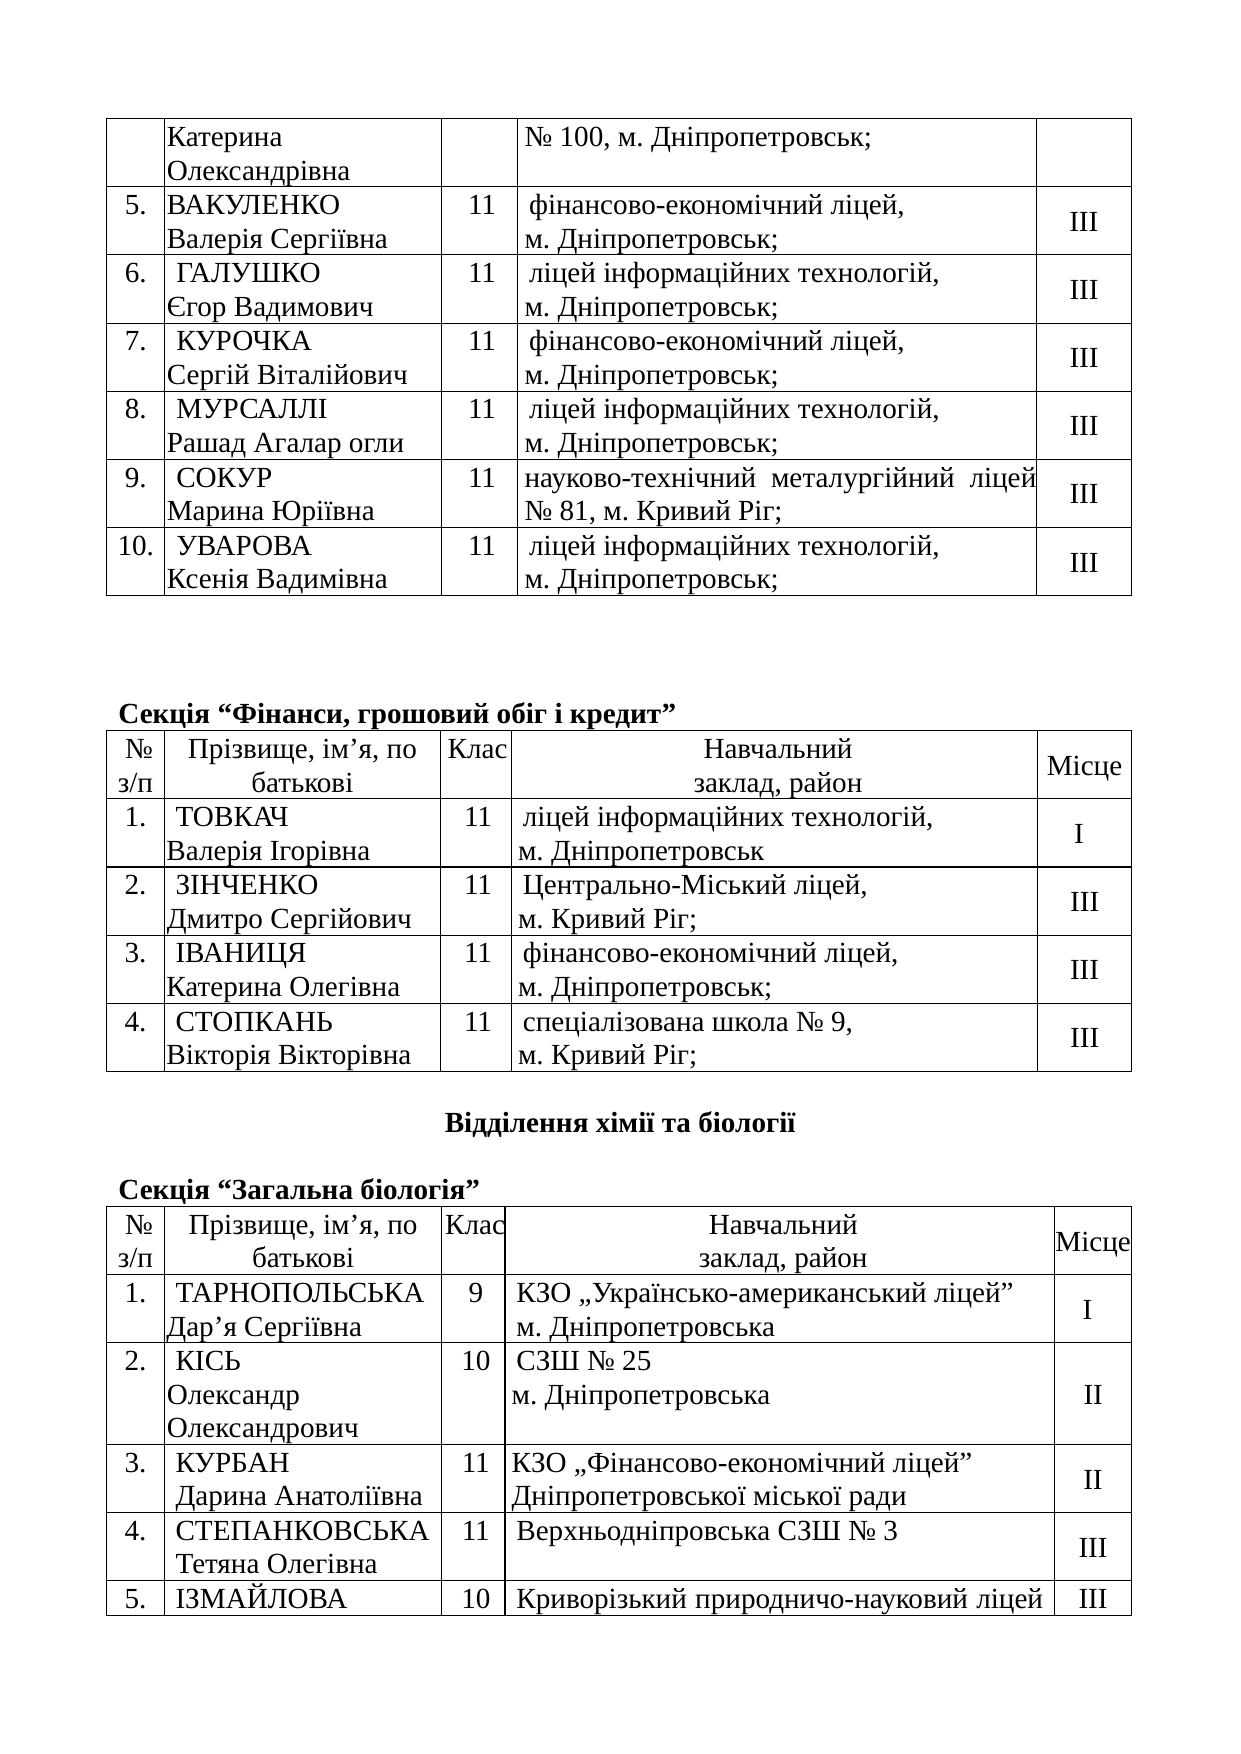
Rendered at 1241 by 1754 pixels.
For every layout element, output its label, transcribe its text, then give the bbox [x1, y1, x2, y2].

table_cell ІЗМАЙЛОВА [165, 1581, 441, 1615]
table_cell спеціалізована школа № 9, м. Кривий Ріг; [512, 1004, 1037, 1071]
table_cell ТОВКАЧ Валерія Ігорівна [165, 799, 440, 866]
table_cell 2. [107, 868, 164, 934]
table_cell 10. [107, 528, 164, 595]
table_cell КУРБАН Дарина Анатоліївна [165, 1445, 441, 1512]
table_cell ІІ [1055, 1445, 1131, 1512]
table_cell 4. [107, 1004, 164, 1071]
table_cell 4. [107, 1513, 164, 1580]
table_cell ліцей інформаційних технологій, м. Дніпропетровськ; [518, 392, 1036, 459]
table_cell ІІІ [1038, 936, 1131, 1003]
table_cell 11 [441, 936, 511, 1003]
table_cell ІІІ [1038, 1004, 1131, 1071]
table_cell ІІІ [1037, 460, 1131, 527]
table_cell 9 [442, 1275, 504, 1342]
table_cell ІВАНИЦЯ Катерина Олегівна [165, 936, 440, 1003]
table_cell ІІІ [1037, 324, 1131, 391]
table_cell ІІІ [1038, 868, 1131, 934]
table_cell [442, 119, 517, 186]
table_header Місце [1055, 1207, 1131, 1274]
table_header Прізвище, ім’я, по батькові [165, 1207, 441, 1274]
table_cell 11 [441, 1004, 511, 1071]
table_cell № 100, м. Дніпропетровськ; [518, 119, 1036, 186]
table_cell ІІІ [1037, 255, 1131, 322]
table_cell ліцей інформаційних технологій, м. Дніпропетровськ [512, 799, 1037, 866]
table_cell СТОПКАНЬ Вікторія Вікторівна [165, 1004, 440, 1071]
table_cell ВАКУЛЕНКО Валерія Сергіївна [165, 187, 441, 254]
table_cell фінансово-економічний ліцей, м. Дніпропетровськ; [518, 187, 1036, 254]
table_cell 3. [107, 1445, 164, 1512]
table_cell 1. [107, 1275, 164, 1342]
table_cell 9. [107, 460, 164, 527]
table_header № з/п [107, 1207, 164, 1274]
table_cell ІІІ [1055, 1581, 1131, 1615]
table_cell Криворізький природничо-науковий ліцей [506, 1581, 1054, 1615]
text Відділення хімії та біології [118, 1105, 1122, 1139]
table_cell ІІІ [1037, 528, 1131, 595]
table_cell КІСЬ Олександр Олександрович [165, 1343, 441, 1444]
table_cell ГАЛУШКО Єгор Вадимович [165, 255, 441, 322]
table_cell 8. [107, 392, 164, 459]
table_cell 5. [107, 187, 164, 254]
table_cell фінансово-економічний ліцей, м. Дніпропетровськ; [512, 936, 1037, 1003]
table_cell 11 [442, 528, 517, 595]
table_cell І [1055, 1275, 1131, 1342]
table_cell 11 [442, 392, 517, 459]
table_cell [1037, 119, 1131, 186]
table_cell 2. [107, 1343, 164, 1444]
table_header Навчальний заклад, район [506, 1207, 1054, 1274]
table_cell [107, 119, 164, 186]
table_cell 11 [441, 799, 511, 866]
table_cell МУРСАЛЛІ Рашад Агалар огли [165, 392, 441, 459]
table_cell ЗІНЧЕНКО Дмитро Сергійович [165, 868, 440, 934]
table_cell ТАРНОПОЛЬСЬКА Дар’я Сергіївна [165, 1275, 441, 1342]
table_cell 6. [107, 255, 164, 322]
table_cell 5. [107, 1581, 164, 1615]
table_cell Верхньодніпровська СЗШ № 3 [506, 1513, 1054, 1580]
table_cell ІІІ [1037, 392, 1131, 459]
table_cell 1. [107, 799, 164, 866]
table_cell Катерина Олександрівна [165, 119, 441, 186]
table_header № з/п [107, 731, 164, 798]
table_cell КЗО „Фінансово-економічний ліцей” Дніпропетровської міської ради [506, 1445, 1054, 1512]
table_cell 11 [441, 868, 511, 934]
table_cell науково-технічний металургійний ліцей № 81, м. Кривий Ріг; [518, 460, 1036, 527]
table_cell СОКУР Марина Юріївна [165, 460, 441, 527]
table_cell ІІ [1055, 1343, 1131, 1444]
table_cell 11 [442, 255, 517, 322]
table_header Прізвище, ім’я, по батькові [165, 731, 440, 798]
table_header Місце [1038, 731, 1131, 798]
table_header Навчальний заклад, район [512, 731, 1037, 798]
table_cell ліцей інформаційних технологій, м. Дніпропетровськ; [518, 528, 1036, 595]
table_header Клас [441, 731, 511, 798]
table_cell ліцей інформаційних технологій, м. Дніпропетровськ; [518, 255, 1036, 322]
table_cell 10 [442, 1581, 504, 1615]
table_cell 7. [107, 324, 164, 391]
table_header Клас [442, 1207, 504, 1274]
table_cell І [1038, 799, 1131, 866]
table_cell УВАРОВА Ксенія Вадимівна [165, 528, 441, 595]
table_cell СТЕПАНКОВСЬКА Тетяна Олегівна [165, 1513, 441, 1580]
table_cell ІІІ [1037, 187, 1131, 254]
table_cell ІІІ [1055, 1513, 1131, 1580]
table_cell фінансово-економічний ліцей, м. Дніпропетровськ; [518, 324, 1036, 391]
table_cell КЗО „Українсько-американський ліцей” м. Дніпропетровська [506, 1275, 1054, 1342]
table_cell Центрально-Міський ліцей, м. Кривий Ріг; [512, 868, 1037, 934]
text Секція “Загальна біологіяˮ [118, 1172, 1122, 1206]
table_cell СЗШ № 25 м. Дніпропетровська [506, 1343, 1054, 1444]
table_cell 11 [442, 1445, 504, 1512]
table_cell КУРОЧКА Сергій Віталійович [165, 324, 441, 391]
table_cell 3. [107, 936, 164, 1003]
table_cell 11 [442, 1513, 504, 1580]
table_cell 11 [442, 324, 517, 391]
table_cell 11 [442, 187, 517, 254]
text Секція “Фінанси, грошовий обіг і кредитˮ [118, 697, 1122, 730]
table_cell 10 [442, 1343, 504, 1444]
table_cell 11 [442, 460, 517, 527]
